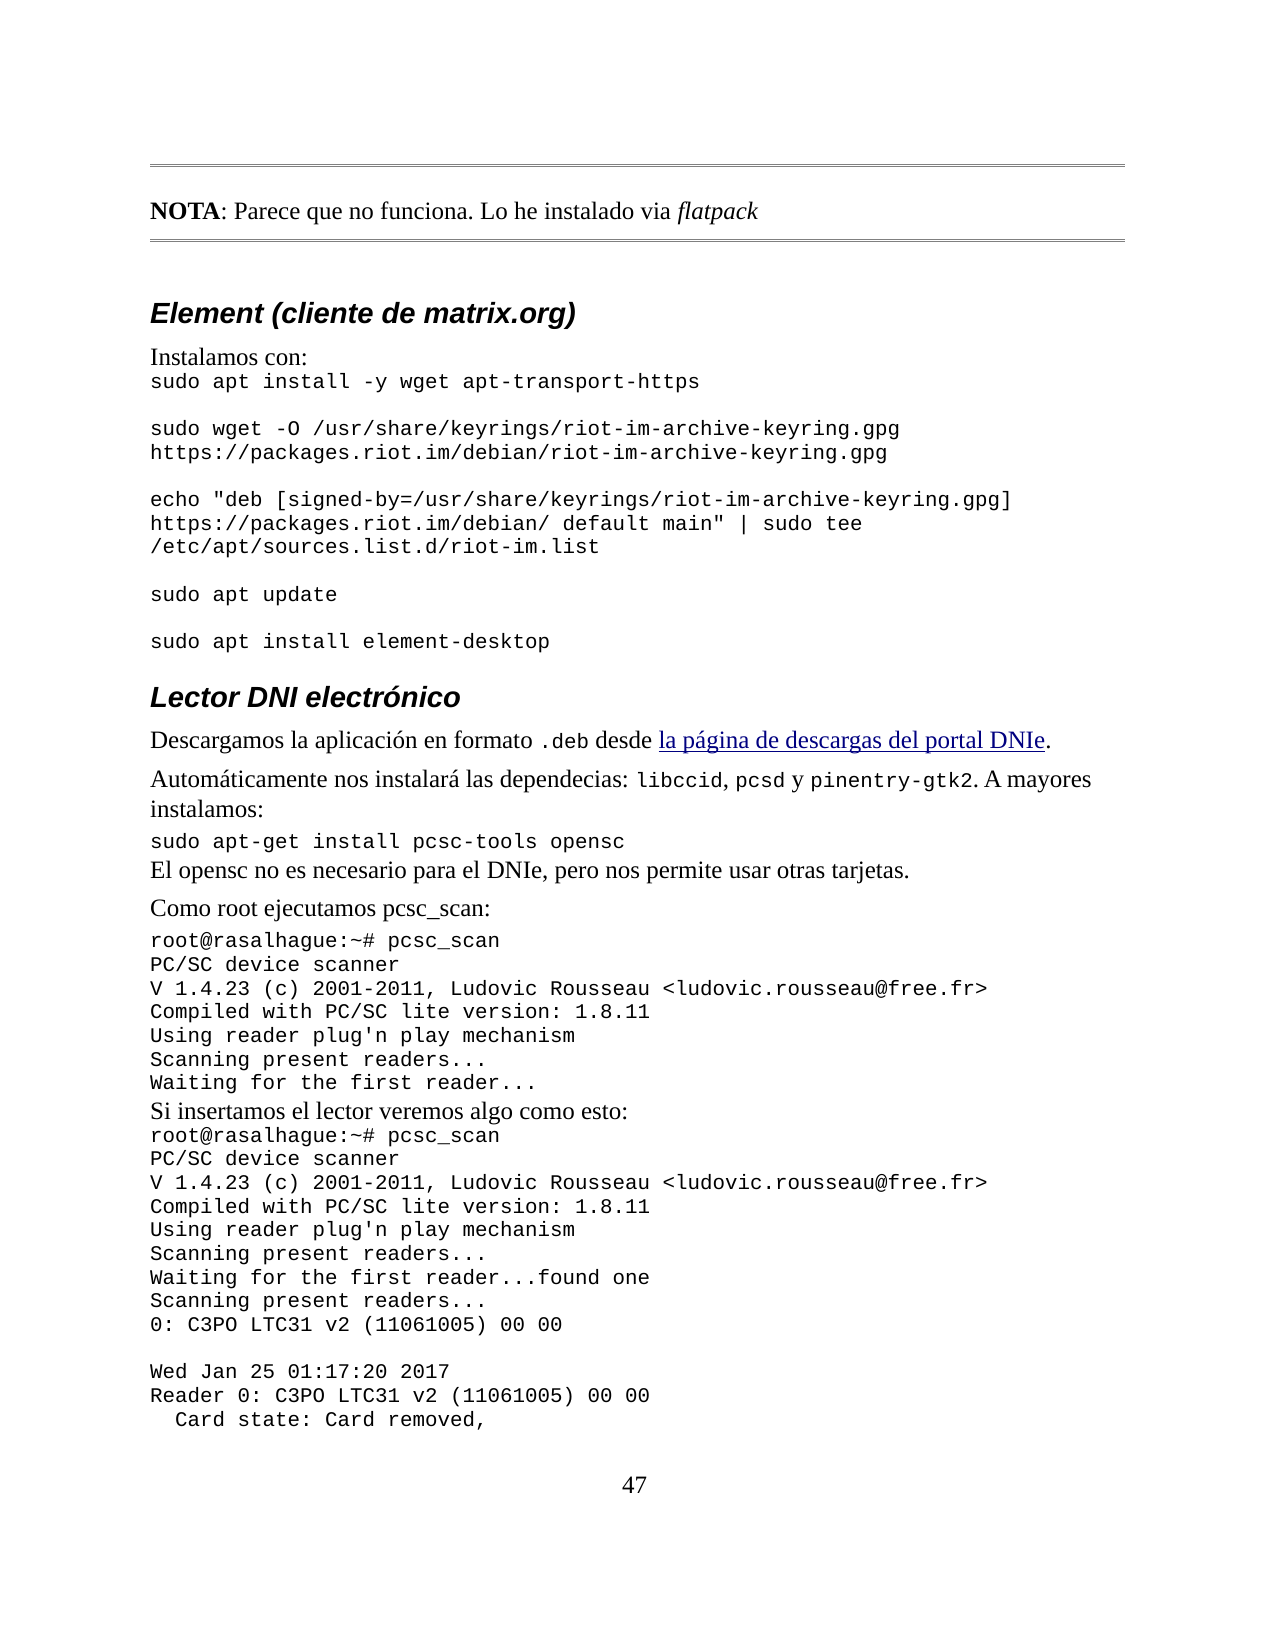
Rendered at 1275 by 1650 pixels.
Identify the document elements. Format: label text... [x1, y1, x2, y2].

text root@rasalhague:~# pcsc_scan [150, 931, 1125, 954]
text echo "deb [signed-by=/usr/share/keyrings/riot-im-archive-keyring.gpg] https://packages.riot.im/debian/ default main" | sudo tee /etc/apt/sources.list.d/riot-im.list [150, 489, 1125, 560]
text sudo apt-get install pcsc-tools opensc [150, 831, 1125, 855]
text NOTA: Parece que no funciona. Lo he instalado via flatpack [150, 196, 1125, 225]
text PC/SC device scanner [150, 1148, 1125, 1172]
text Instalamos con: [150, 342, 1125, 371]
text V 1.4.23 (c) 2001-2011, Ludovic Rousseau <ludovic.rousseau@free.fr> [150, 1172, 1125, 1196]
text Using reader plug'n play mechanism [150, 1025, 1125, 1049]
text sudo wget -O /usr/share/keyrings/riot-im-archive-keyring.gpg https://packages.riot.im/debian/riot-im-archive-keyring.gpg [150, 418, 1125, 465]
text Si insertamos el lector veremos algo como esto: [150, 1096, 1125, 1125]
text Wed Jan 25 01:17:20 2017 [150, 1361, 1125, 1385]
text Reader 0: C3PO LTC31 v2 (11061005) 00 00 [150, 1385, 1125, 1408]
text Descargamos la aplicación en formato .deb desde la página de descargas del portal DNIe. [150, 726, 1125, 755]
text V 1.4.23 (c) 2001-2011, Ludovic Rousseau <ludovic.rousseau@free.fr> [150, 978, 1125, 1001]
text sudo apt install -y wget apt-transport-https [150, 371, 1125, 394]
text Scanning present readers... [150, 1243, 1125, 1267]
text Como root ejecutamos pcsc_scan: [150, 893, 1125, 922]
text Waiting for the first reader...found one [150, 1267, 1125, 1290]
text sudo apt update [150, 584, 1125, 607]
text Using reader plug'n play mechanism [150, 1219, 1125, 1243]
text Waiting for the first reader... [150, 1072, 1125, 1096]
text Compiled with PC/SC lite version: 1.8.11 [150, 1196, 1125, 1219]
text 0: C3PO LTC31 v2 (11061005) 00 00 [150, 1314, 1125, 1338]
text Card state: Card removed, [150, 1408, 1125, 1432]
text root@rasalhague:~# pcsc_scan [150, 1125, 1125, 1148]
text Scanning present readers... [150, 1049, 1125, 1072]
text sudo apt install element-desktop [150, 631, 1125, 654]
text El opensc no es necesario para el DNIe, pero nos permite usar otras tarjetas. [150, 855, 1125, 884]
subtitle Element (cliente de matrix.org) [150, 296, 1125, 329]
text Scanning present readers... [150, 1290, 1125, 1314]
subtitle Lector DNI electrónico [150, 679, 1125, 713]
text PC/SC device scanner [150, 954, 1125, 978]
text Automáticamente nos instalará las dependecias: libccid, pcsd y pinentry-gtk2. A mayores instalamos: [150, 764, 1125, 822]
text Compiled with PC/SC lite version: 1.8.11 [150, 1001, 1125, 1025]
